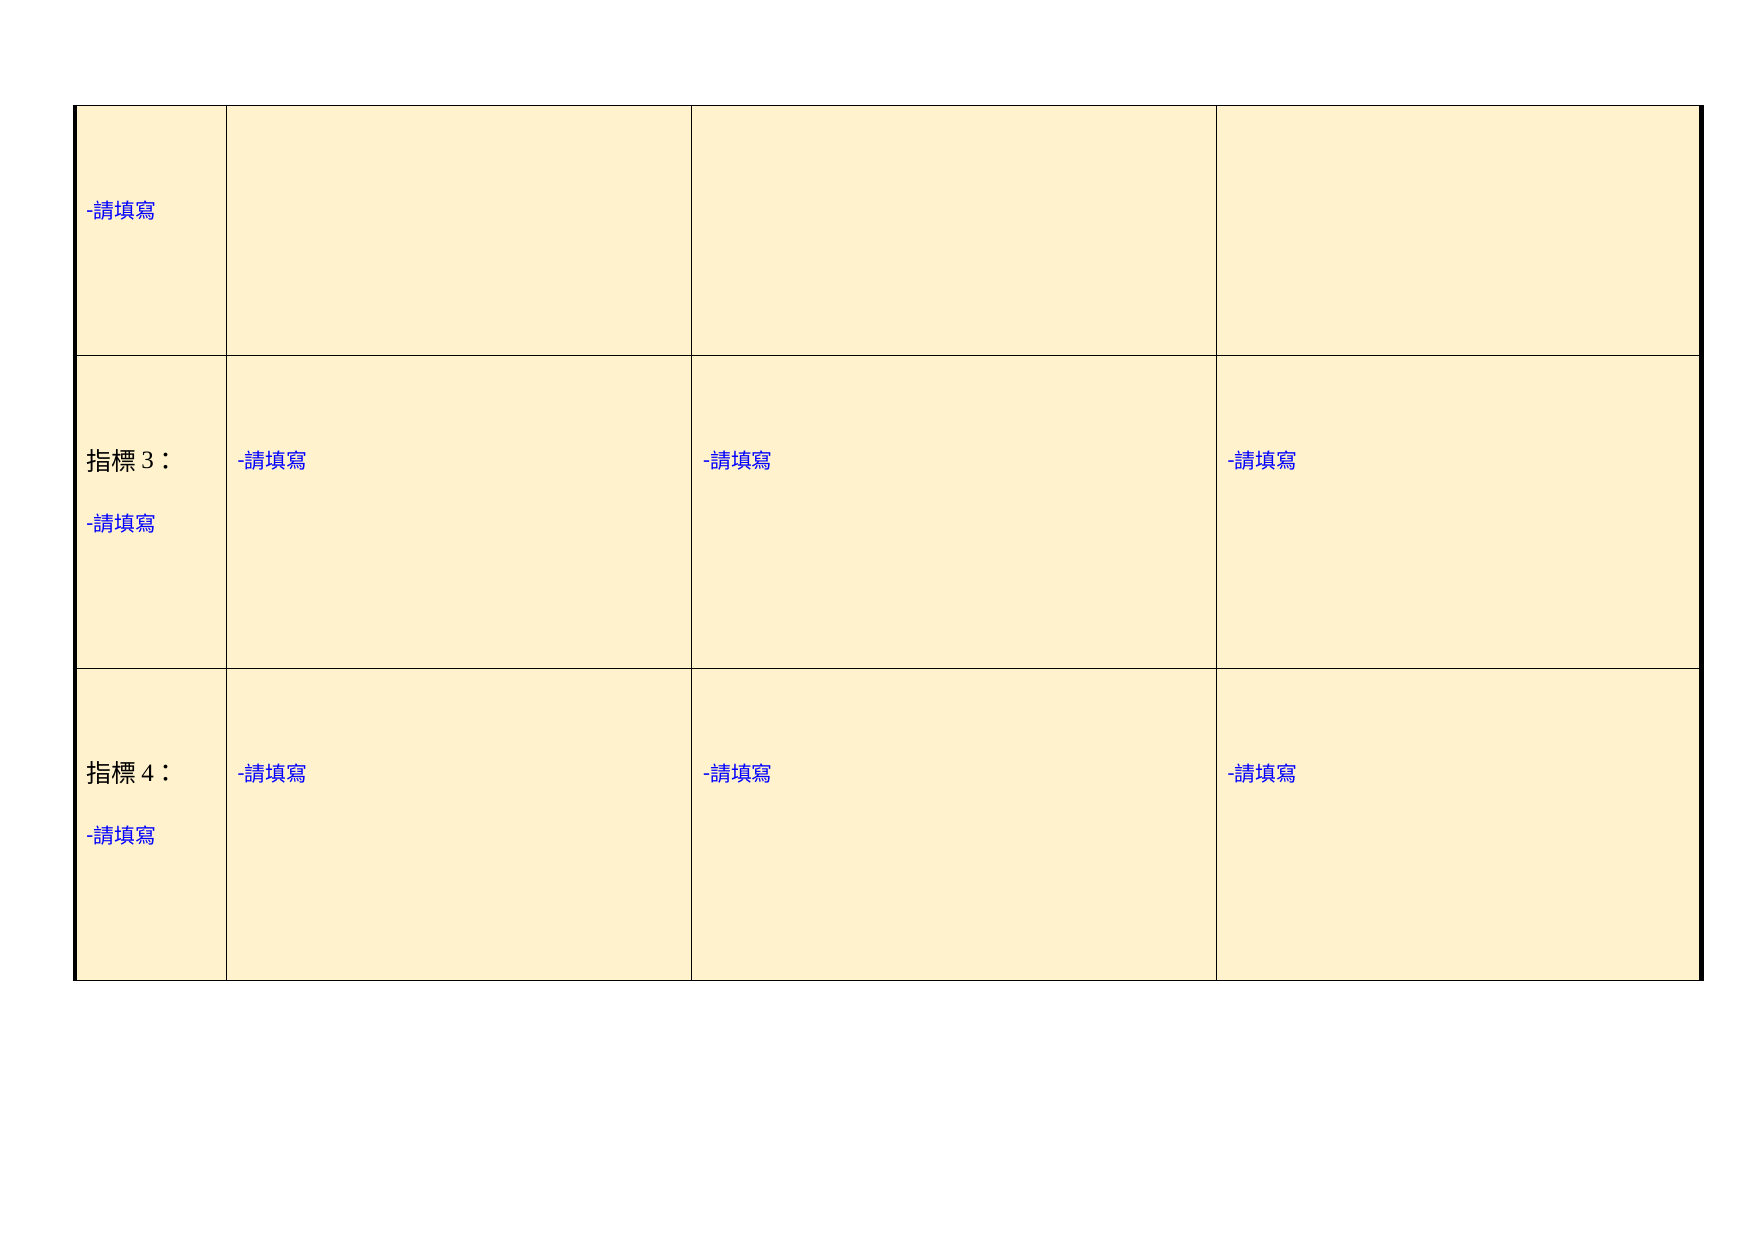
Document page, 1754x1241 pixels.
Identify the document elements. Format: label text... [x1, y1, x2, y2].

table_cell -請填寫 [227, 356, 691, 668]
table_cell -請填寫 [1217, 356, 1699, 668]
table_cell -請填寫 [1217, 669, 1699, 980]
table_cell -請填寫 [227, 669, 691, 980]
table_cell -請填寫 [77, 106, 226, 355]
table_cell [692, 106, 1216, 355]
table_cell 指標3： -請填寫 [77, 356, 226, 668]
table_cell [227, 106, 691, 355]
table_cell -請填寫 [692, 669, 1216, 980]
table_cell [1217, 106, 1699, 355]
table_cell -請填寫 [692, 356, 1216, 668]
table_cell 指標4： -請填寫 [77, 669, 226, 980]
